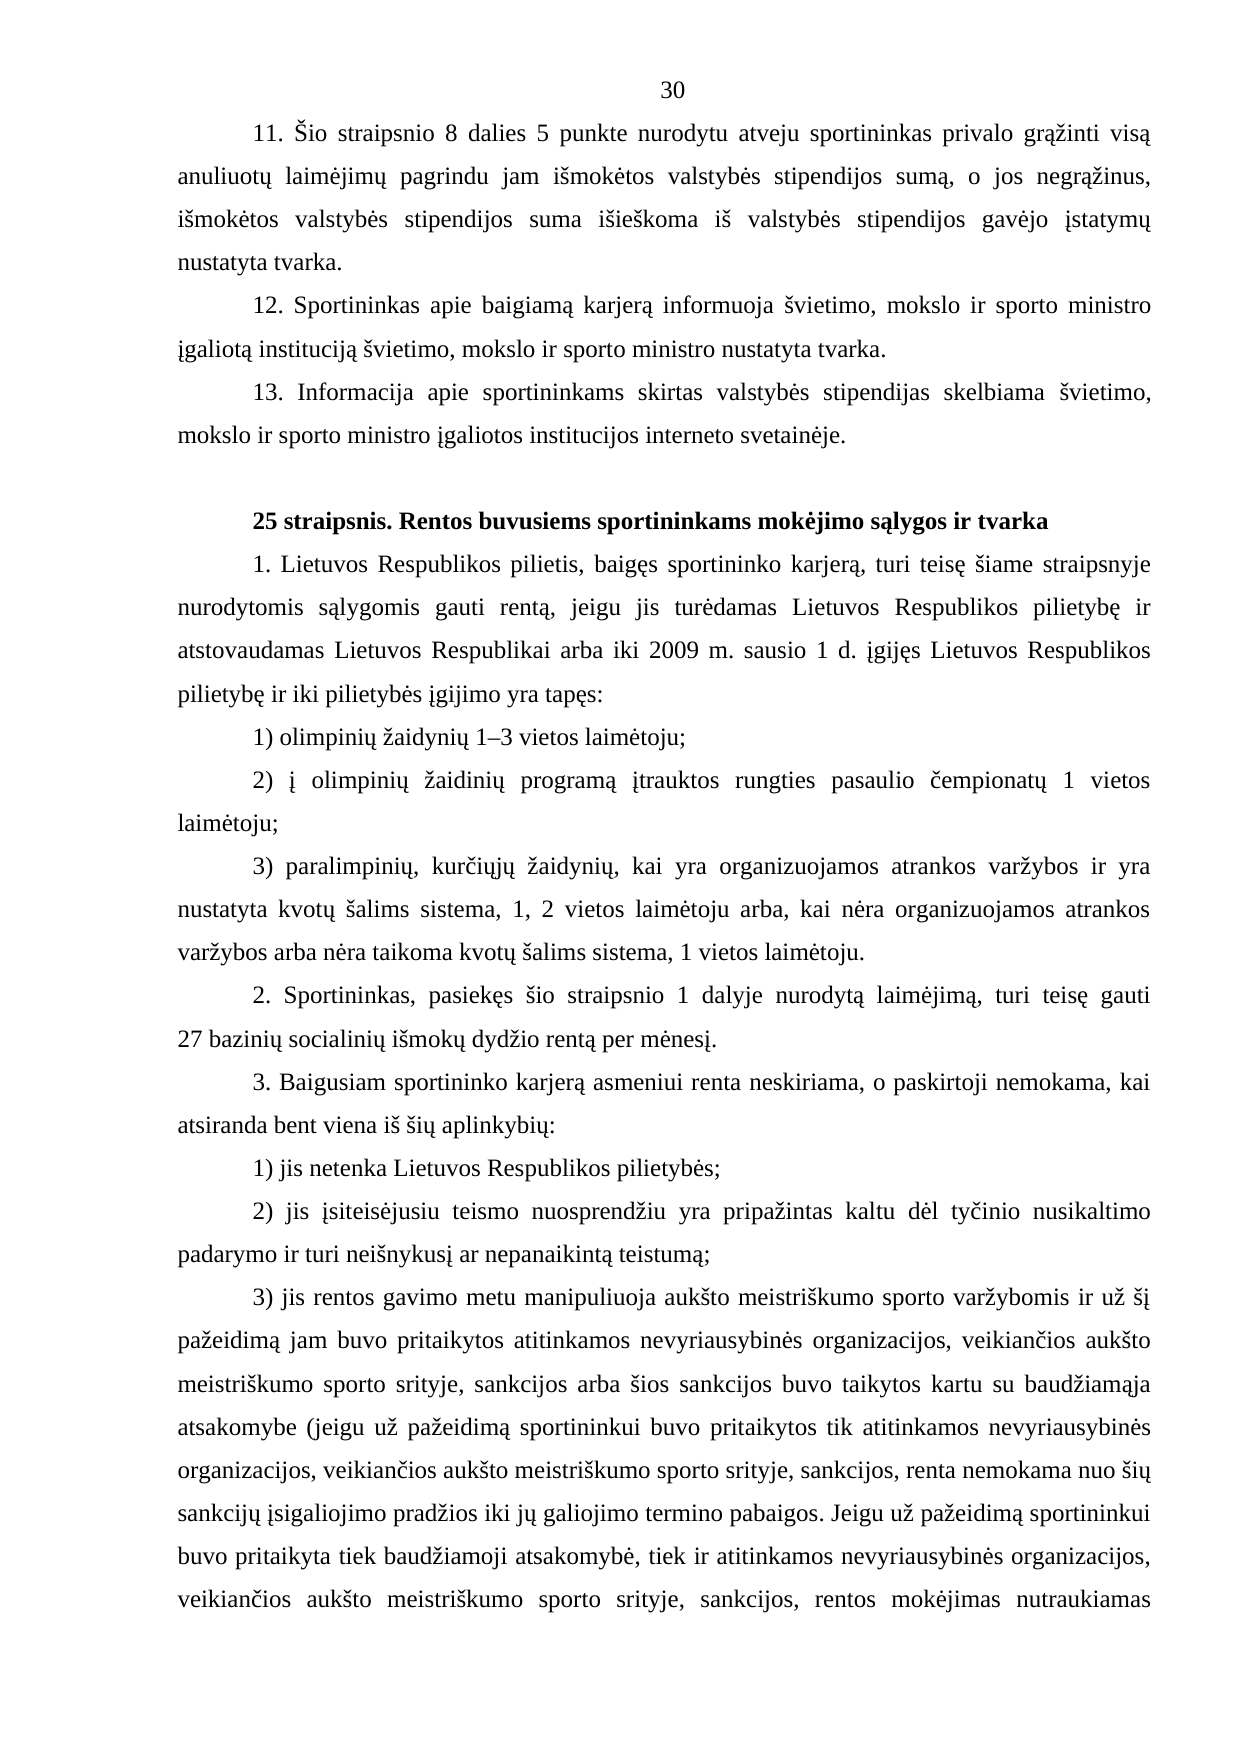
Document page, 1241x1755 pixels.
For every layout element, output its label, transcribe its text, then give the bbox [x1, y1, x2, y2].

text 2) į olimpinių žaidinių programą įtrauktos rungties pasaulio čempionatų 1 vietos laimėtoju; [177, 765, 1152, 837]
text 3) paralimpinių, kurčiųjų žaidynių, kai yra organizuojamos atrankos varžybos ir yra nustatyta kvotų šalims sistema, 1, 2 vietos laimėtoju arba, kai nėra organizuojamos atrankos varžybos arba nėra taikoma kvotų šalims sistema, 1 vietos laimėtoju. [177, 851, 1152, 966]
text 12. Sportininkas apie baigiamą karjerą informuoja švietimo, mokslo ir sporto ministro įgaliotą instituciją švietimo, mokslo ir sporto ministro nustatyta tvarka. [177, 291, 1152, 362]
text 1. Lietuvos Respublikos pilietis, baigęs sportininko karjerą, turi teisę šiame straipsnyje nurodytomis sąlygomis gauti rentą, jeigu jis turėdamas Lietuvos Respublikos pilietybę ir atstovaudamas Lietuvos Respublikai arba iki 2009 m. sausio 1 d. įgijęs Lietuvos Respublikos pilietybę ir iki pilietybės įgijimo yra tapęs: [177, 549, 1152, 707]
text 2) jis įsiteisėjusiu teismo nuosprendžiu yra pripažintas kaltu dėl tyčinio nusikaltimo padarymo ir turi neišnykusį ar nepanaikintą teistumą; [177, 1196, 1152, 1268]
text 3) jis rentos gavimo metu manipuliuoja aukšto meistriškumo sporto varžybomis ir už šį pažeidimą jam buvo pritaikytos atitinkamos nevyriausybinės organizacijos, veikiančios aukšto meistriškumo sporto srityje, sankcijos arba šios sankcijos buvo taikytos kartu su baudžiamąja atsakomybe (jeigu už pažeidimą sportininkui buvo pritaikytos tik atitinkamos nevyriausybinės organizacijos, veikiančios aukšto meistriškumo sporto srityje, sankcijos, renta nemokama nuo šių sankcijų įsigaliojimo pradžios iki jų galiojimo termino pabaigos. Jeigu už pažeidimą sportininkui buvo pritaikyta tiek baudžiamoji atsakomybė, tiek ir atitinkamos nevyriausybinės organizacijos, veikiančios aukšto meistriškumo sporto srityje, sankcijos, rentos mokėjimas nutraukiamas [177, 1282, 1152, 1613]
text 11. Šio straipsnio 8 dalies 5 punkte nurodytu atveju sportininkas privalo grąžinti visą anuliuotų laimėjimų pagrindu jam išmokėtos valstybės stipendijos sumą, o jos negrąžinus, išmokėtos valstybės stipendijos suma išieškoma iš valstybės stipendijos gavėjo įstatymų nustatyta tvarka. [177, 118, 1152, 276]
text 13. Informacija apie sportininkams skirtas valstybės stipendijas skelbiama švietimo, mokslo ir sporto ministro įgaliotos institucijos interneto svetainėje. [177, 377, 1152, 449]
text 2. Sportininkas, pasiekęs šio straipsnio 1 dalyje nurodytą laimėjimą, turi teisę gauti 27 bazinių socialinių išmokų dydžio rentą per mėnesį. [177, 981, 1152, 1052]
text 1) jis netenka Lietuvos Respublikos pilietybės; [177, 1153, 1152, 1182]
text 1) olimpinių žaidynių 1–3 vietos laimėtoju; [177, 722, 1152, 751]
text 3. Baigusiam sportininko karjerą asmeniui renta neskiriama, o paskirtoji nemokama, kai atsiranda bent viena iš šių aplinkybių: [177, 1067, 1152, 1139]
text 25 straipsnis. Rentos buvusiems sportininkams mokėjimo sąlygos ir tvarka [177, 506, 1152, 535]
